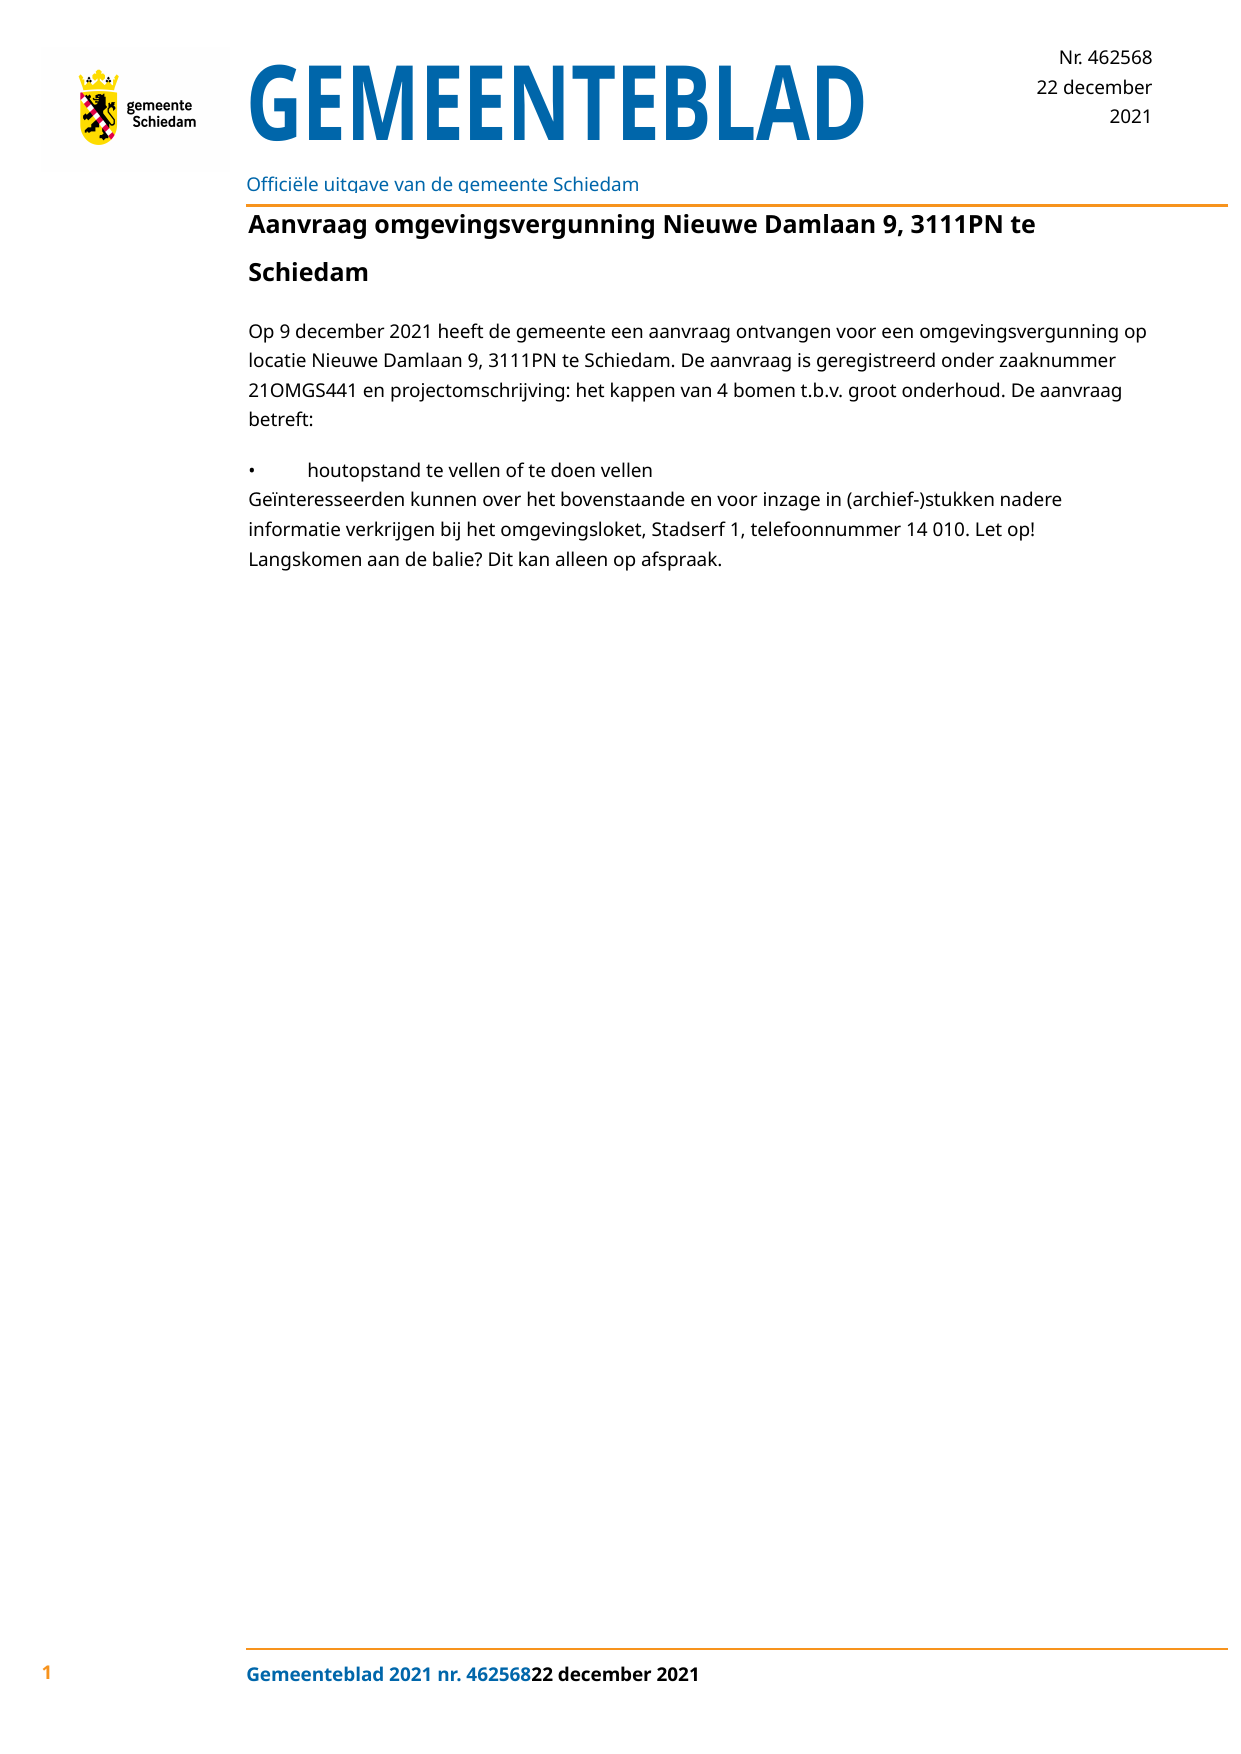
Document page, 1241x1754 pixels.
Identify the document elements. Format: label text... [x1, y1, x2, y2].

text Aanvraag omgevingsvergunning Nieuwe Damlaan 9, 3111PN te Schiedam [248, 207, 1152, 288]
picture [41, 47, 231, 172]
list houtopstand te vellen of te doen vellen [248, 457, 1152, 483]
text Op 9 december 2021 heeft de gemeente een aanvraag ontvangen voor een omgevingsvergunning op locatie Nieuwe Damlaan 9, 3111PN te Schiedam. De aanvraag is geregistreerd onder zaaknummer 21OMGS441 en projectomschrijving: het kappen van 4 bomen t.b.v. groot onderhoud. De aanvraag betreft: [248, 318, 1152, 432]
text Geïnteresseerden kunnen over het bovenstaande en voor inzage in (archief-)stukken nadere informatie verkrijgen bij het omgevingsloket, Stadserf 1, telefoonnummer 14 010. Let op! Langskomen aan de balie? Dit kan alleen op afspraak. [248, 487, 1152, 572]
